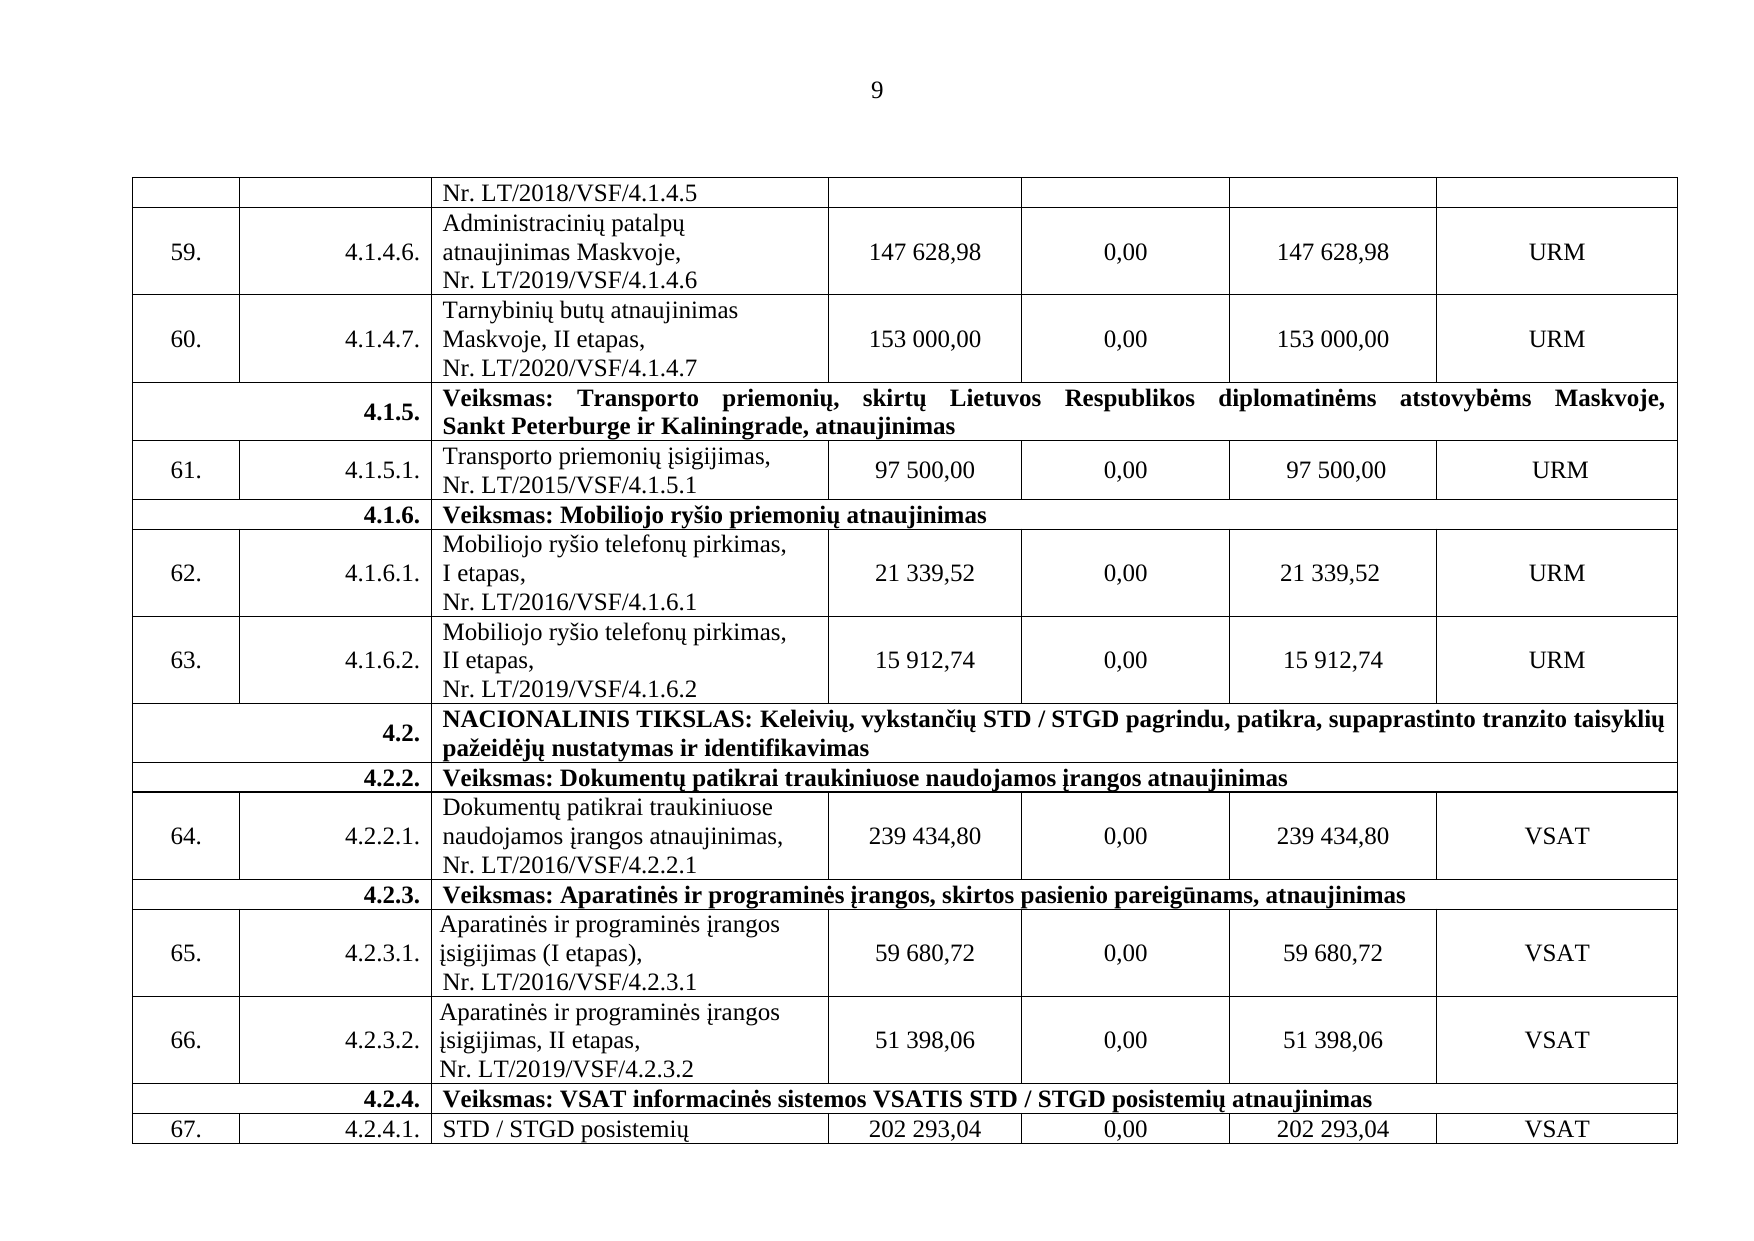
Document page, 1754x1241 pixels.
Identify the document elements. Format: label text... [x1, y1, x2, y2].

table_cell VSAT [1437, 997, 1677, 1083]
table_cell Veiksmas: Dokumentų patikrai traukiniuose naudojamos įrangos atnaujinimas [432, 763, 1677, 791]
table_cell 4.2.2.1. [240, 793, 431, 879]
table_cell 61. [133, 441, 239, 499]
table_cell 4.2.3. [133, 880, 431, 908]
table_cell Nr. LT/2018/VSF/4.1.4.5 [432, 178, 828, 207]
table_cell VSAT [1437, 793, 1677, 879]
table_cell Aparatinės ir programinės įrangos įsigijimas, II etapas, Nr. LT/2019/VSF/4.2.3.2 [432, 997, 828, 1083]
table_cell 4.2.3.1. [240, 910, 431, 996]
table_cell 0,00 [1022, 617, 1229, 703]
table_cell 51 398,06 [1230, 997, 1436, 1083]
table_cell 4.1.6.1. [240, 530, 431, 616]
table_cell Veiksmas: Mobiliojo ryšio priemonių atnaujinimas [432, 500, 1677, 528]
table_cell 97 500,00 [829, 441, 1021, 499]
table_cell 239 434,80 [1230, 793, 1436, 879]
table_cell 202 293,04 [829, 1114, 1021, 1143]
table_cell 4.1.5.1. [240, 441, 431, 499]
table_cell [240, 178, 431, 207]
table_cell 0,00 [1022, 441, 1229, 499]
table_cell 51 398,06 [829, 997, 1021, 1083]
table_cell 147 628,98 [1230, 208, 1436, 294]
table_cell 21 339,52 [829, 530, 1021, 616]
table_cell Veiksmas: VSAT informacinės sistemos VSATIS STD / STGD posistemių atnaujinimas [432, 1084, 1677, 1113]
table_cell 97 500,00 [1230, 441, 1436, 499]
table_cell 4.2.4. [133, 1084, 431, 1113]
table_cell 60. [133, 295, 239, 382]
table_cell Veiksmas: Aparatinės ir programinės įrangos, skirtos pasienio pareigūnams, atnaujinimas [432, 880, 1677, 908]
table_cell 15 912,74 [1230, 617, 1436, 703]
table_cell 0,00 [1022, 997, 1229, 1083]
table_cell Transporto priemonių įsigijimas, Nr. LT/2015/VSF/4.1.5.1 [432, 441, 828, 499]
table_cell 202 293,04 [1230, 1114, 1436, 1143]
table_cell 67. [133, 1114, 239, 1143]
table_cell 4.1.4.7. [240, 295, 431, 382]
table_cell 0,00 [1022, 910, 1229, 996]
table_cell 62. [133, 530, 239, 616]
table_cell 4.2. [133, 704, 431, 762]
table_cell 0,00 [1022, 1114, 1229, 1143]
table_cell 147 628,98 [829, 208, 1021, 294]
table_cell 63. [133, 617, 239, 703]
table_cell NACIONALINIS TIKSLAS: Keleivių, vykstančių STD / STGD pagrindu, patikra, supaprastinto tranzito taisyklių pažeidėjų nustatymas ir identifikavimas [432, 704, 1677, 762]
table_cell [1230, 178, 1436, 207]
table_cell 64. [133, 793, 239, 879]
table_cell 4.1.6. [133, 500, 431, 528]
table_cell STD / STGD posistemių [432, 1114, 828, 1143]
table_cell 65. [133, 910, 239, 996]
table_cell Tarnybinių butų atnaujinimas Maskvoje, II etapas, Nr. LT/2020/VSF/4.1.4.7 [432, 295, 828, 382]
table_cell [1022, 178, 1229, 207]
table_cell 239 434,80 [829, 793, 1021, 879]
table_cell 4.2.2. [133, 763, 431, 791]
table_cell [829, 178, 1021, 207]
table_cell VSAT [1437, 910, 1677, 996]
table_cell 4.1.6.2. [240, 617, 431, 703]
table_cell URM [1437, 295, 1677, 382]
table_cell 4.1.5. [133, 383, 431, 440]
table_cell [133, 178, 239, 207]
table_cell Aparatinės ir programinės įrangos įsigijimas (I etapas), Nr. LT/2016/VSF/4.2.3.1 [432, 910, 828, 996]
table_cell 21 339,52 [1230, 530, 1436, 616]
table_cell 153 000,00 [829, 295, 1021, 382]
table_cell VSAT [1437, 1114, 1677, 1143]
table_cell URM [1437, 530, 1677, 616]
table_cell 4.2.3.2. [240, 997, 431, 1083]
table_cell 0,00 [1022, 208, 1229, 294]
table_cell 4.2.4.1. [240, 1114, 431, 1143]
table_cell Mobiliojo ryšio telefonų pirkimas, II etapas, Nr. LT/2019/VSF/4.1.6.2 [432, 617, 828, 703]
table_cell 153 000,00 [1230, 295, 1436, 382]
table_cell 15 912,74 [829, 617, 1021, 703]
table_cell 59. [133, 208, 239, 294]
table_cell Mobiliojo ryšio telefonų pirkimas, I etapas, Nr. LT/2016/VSF/4.1.6.1 [432, 530, 828, 616]
table_cell URM [1437, 208, 1677, 294]
table_cell Dokumentų patikrai traukiniuose naudojamos įrangos atnaujinimas, Nr. LT/2016/VSF/4.2.2.1 [432, 793, 828, 879]
table_cell Veiksmas: Transporto priemonių, skirtų Lietuvos Respublikos diplomatinėms atstovybėms Maskvoje, Sankt Peterburge ir Kaliningrade, atnaujinimas [432, 383, 1677, 440]
table_cell 0,00 [1022, 793, 1229, 879]
table_cell 59 680,72 [829, 910, 1021, 996]
table_cell URM [1437, 617, 1677, 703]
table_cell URM [1437, 441, 1677, 499]
table_cell 4.1.4.6. [240, 208, 431, 294]
table_cell [1437, 178, 1677, 207]
table_cell 59 680,72 [1230, 910, 1436, 996]
table_cell 66. [133, 997, 239, 1083]
table_cell Administracinių patalpų atnaujinimas Maskvoje, Nr. LT/2019/VSF/4.1.4.6 [432, 208, 828, 294]
table_cell 0,00 [1022, 530, 1229, 616]
table_cell 0,00 [1022, 295, 1229, 382]
